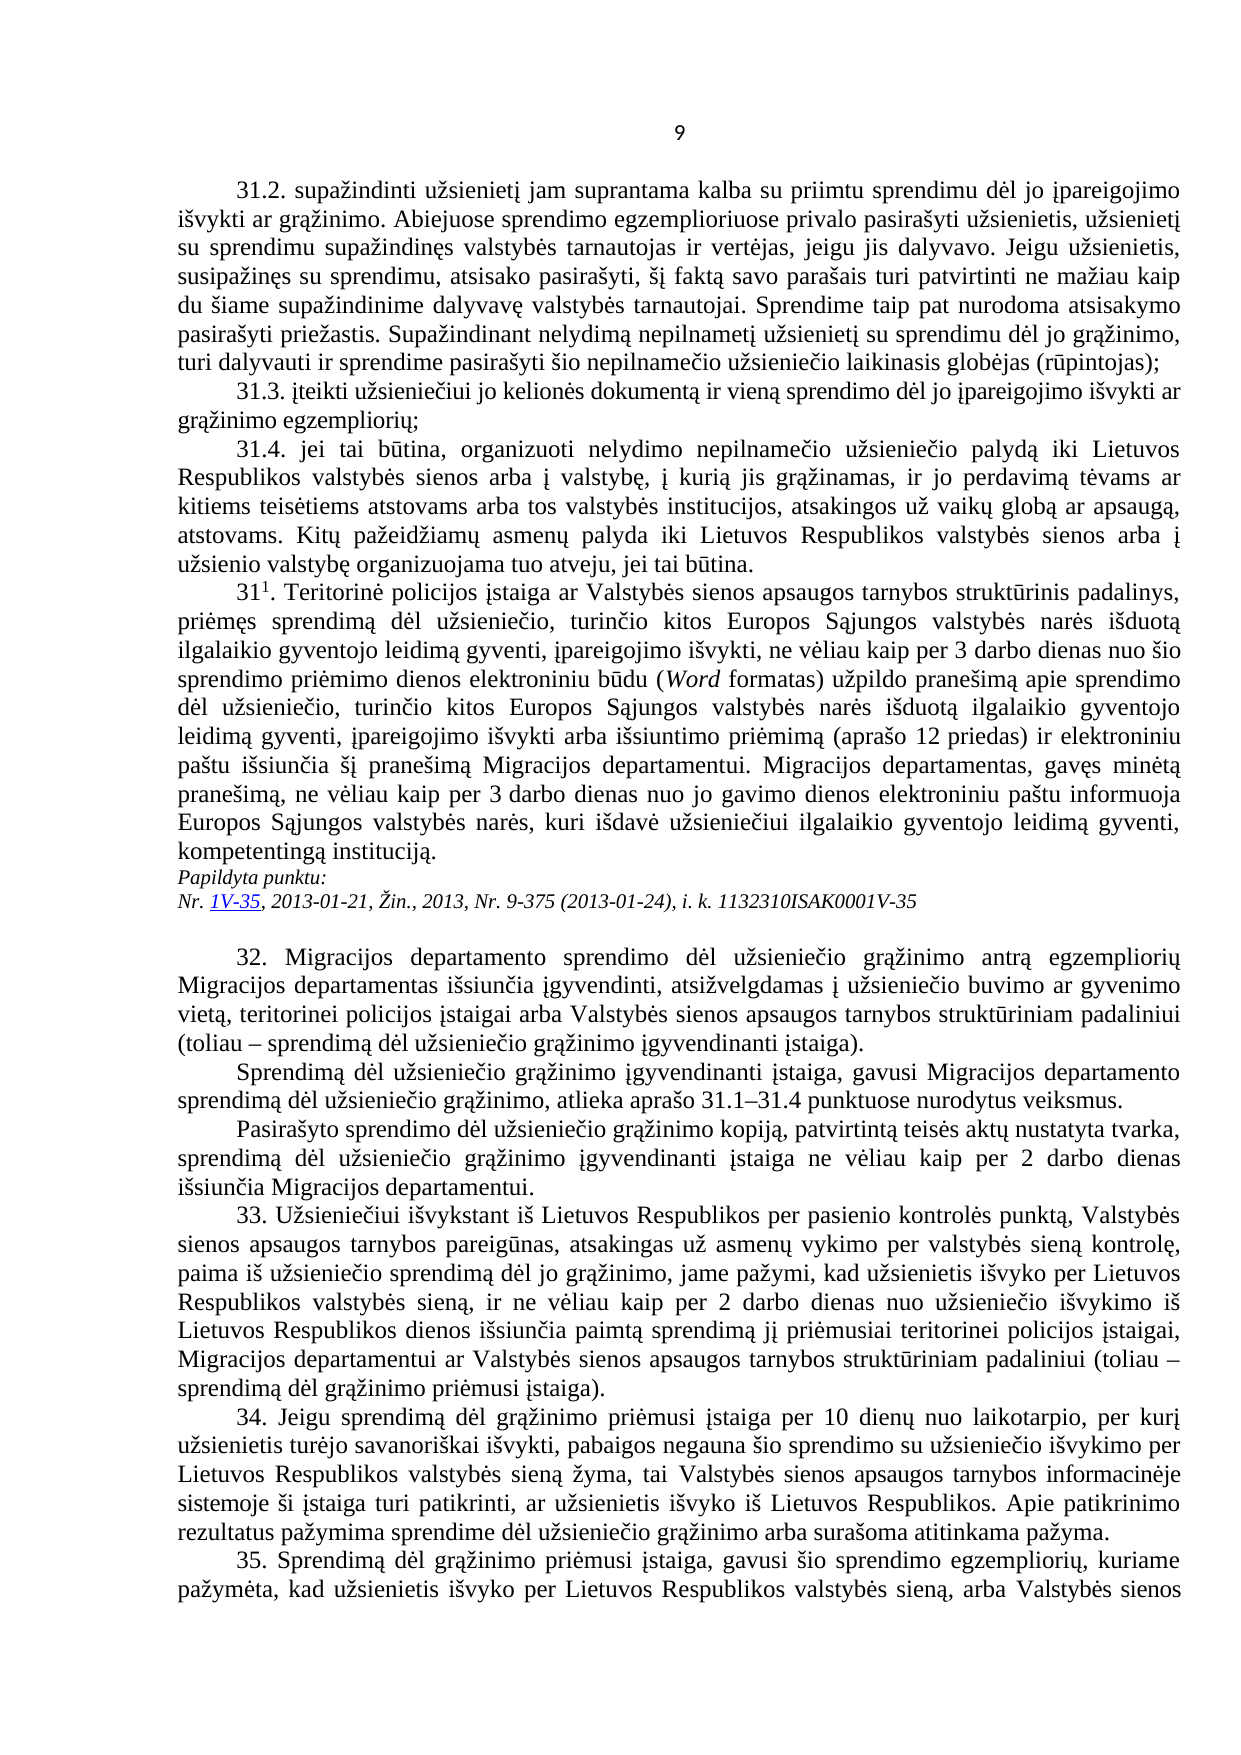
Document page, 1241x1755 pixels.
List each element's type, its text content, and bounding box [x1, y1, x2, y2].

text 311. Teritorinė policijos įstaiga ar Valstybės sienos apsaugos tarnybos struktūrinis padalinys, priėmęs sprendimą dėl užsieniečio, turinčio kitos Europos Sąjungos valstybės narės išduotą ilgalaikio gyventojo leidimą gyventi, įpareigojimo išvykti, ne vėliau kaip per 3 darbo dienas nuo šio sprendimo priėmimo dienos elektroniniu būdu (Word formatas) užpildo pranešimą apie sprendimo dėl užsieniečio, turinčio kitos Europos Sąjungos valstybės narės išduotą ilgalaikio gyventojo leidimą gyventi, įpareigojimo išvykti arba išsiuntimo priėmimą (aprašo 12 priedas) ir elektroniniu paštu išsiunčia šį pranešimą Migracijos departamentui. Migracijos departamentas, gavęs minėtą pranešimą, ne vėliau kaip per 3 darbo dienas nuo jo gavimo dienos elektroniniu paštu informuoja Europos Sąjungos valstybės narės, kuri išdavė užsieniečiui ilgalaikio gyventojo leidimą gyventi, kompetentingą instituciją. [177, 577, 1181, 865]
text 34. Jeigu sprendimą dėl grąžinimo priėmusi įstaiga per 10 dienų nuo laikotarpio, per kurį užsienietis turėjo savanoriškai išvykti, pabaigos negauna šio sprendimo su užsieniečio išvykimo per Lietuvos Respublikos valstybės sieną žyma, tai Valstybės sienos apsaugos tarnybos informacinėje sistemoje ši įstaiga turi patikrinti, ar užsienietis išvyko iš Lietuvos Respublikos. Apie patikrinimo rezultatus pažymima sprendime dėl užsieniečio grąžinimo arba surašoma atitinkama pažyma. [177, 1402, 1181, 1546]
text Pasirašyto sprendimo dėl užsieniečio grąžinimo kopiją, patvirtintą teisės aktų nustatyta tvarka, sprendimą dėl užsieniečio grąžinimo įgyvendinanti įstaiga ne vėliau kaip per 2 darbo dienas išsiunčia Migracijos departamentui. [177, 1114, 1181, 1201]
text 31.2. supažindinti užsienietį jam suprantama kalba su priimtu sprendimu dėl jo įpareigojimo išvykti ar grąžinimo. Abiejuose sprendimo egzemplioriuose privalo pasirašyti užsienietis, užsienietį su sprendimu supažindinęs valstybės tarnautojas ir vertėjas, jeigu jis dalyvavo. Jeigu užsienietis, susipažinęs su sprendimu, atsisako pasirašyti, šį faktą savo parašais turi patvirtinti ne mažiau kaip du šiame supažindinime dalyvavę valstybės tarnautojai. Sprendime taip pat nurodoma atsisakymo pasirašyti priežastis. Supažindinant nelydimą nepilnametį užsienietį su sprendimu dėl jo grąžinimo, turi dalyvauti ir sprendime pasirašyti šio nepilnamečio užsieniečio laikinasis globėjas (rūpintojas); [177, 175, 1181, 376]
text Nr. 1V-35, 2013-01-21, Žin., 2013, Nr. 9-375 (2013-01-24), i. k. 1132310ISAK0001V-35 [177, 889, 1181, 913]
text 31.3. įteikti užsieniečiui jo kelionės dokumentą ir vieną sprendimo dėl jo įpareigojimo išvykti ar grąžinimo egzempliorių; [177, 376, 1181, 434]
text 32. Migracijos departamento sprendimo dėl užsieniečio grąžinimo antrą egzempliorių Migracijos departamentas išsiunčia įgyvendinti, atsižvelgdamas į užsieniečio buvimo ar gyvenimo vietą, teritorinei policijos įstaigai arba Valstybės sienos apsaugos tarnybos struktūriniam padaliniui (toliau – sprendimą dėl užsieniečio grąžinimo įgyvendinanti įstaiga). [177, 942, 1181, 1057]
text 31.4. jei tai būtina, organizuoti nelydimo nepilnamečio užsieniečio palydą iki Lietuvos Respublikos valstybės sienos arba į valstybę, į kurią jis grąžinamas, ir jo perdavimą tėvams ar kitiems teisėtiems atstovams arba tos valstybės institucijos, atsakingos už vaikų globą ar apsaugą, atstovams. Kitų pažeidžiamų asmenų palyda iki Lietuvos Respublikos valstybės sienos arba į užsienio valstybę organizuojama tuo atveju, jei tai būtina. [177, 434, 1181, 577]
text 33. Užsieniečiui išvykstant iš Lietuvos Respublikos per pasienio kontrolės punktą, Valstybės sienos apsaugos tarnybos pareigūnas, atsakingas už asmenų vykimo per valstybės sieną kontrolę, paima iš užsieniečio sprendimą dėl jo grąžinimo, jame pažymi, kad užsienietis išvyko per Lietuvos Respublikos valstybės sieną, ir ne vėliau kaip per 2 darbo dienas nuo užsieniečio išvykimo iš Lietuvos Respublikos dienos išsiunčia paimtą sprendimą jį priėmusiai teritorinei policijos įstaigai, Migracijos departamentui ar Valstybės sienos apsaugos tarnybos struktūriniam padaliniui (toliau – sprendimą dėl grąžinimo priėmusi įstaiga). [177, 1201, 1181, 1402]
text Papildyta punktu: [177, 865, 1181, 889]
text Sprendimą dėl užsieniečio grąžinimo įgyvendinanti įstaiga, gavusi Migracijos departamento sprendimą dėl užsieniečio grąžinimo, atlieka aprašo 31.1–31.4 punktuose nurodytus veiksmus. [177, 1057, 1181, 1114]
text 35. Sprendimą dėl grąžinimo priėmusi įstaiga, gavusi šio sprendimo egzempliorių, kuriame pažymėta, kad užsienietis išvyko per Lietuvos Respublikos valstybės sieną, arba Valstybės sienos [177, 1546, 1181, 1603]
